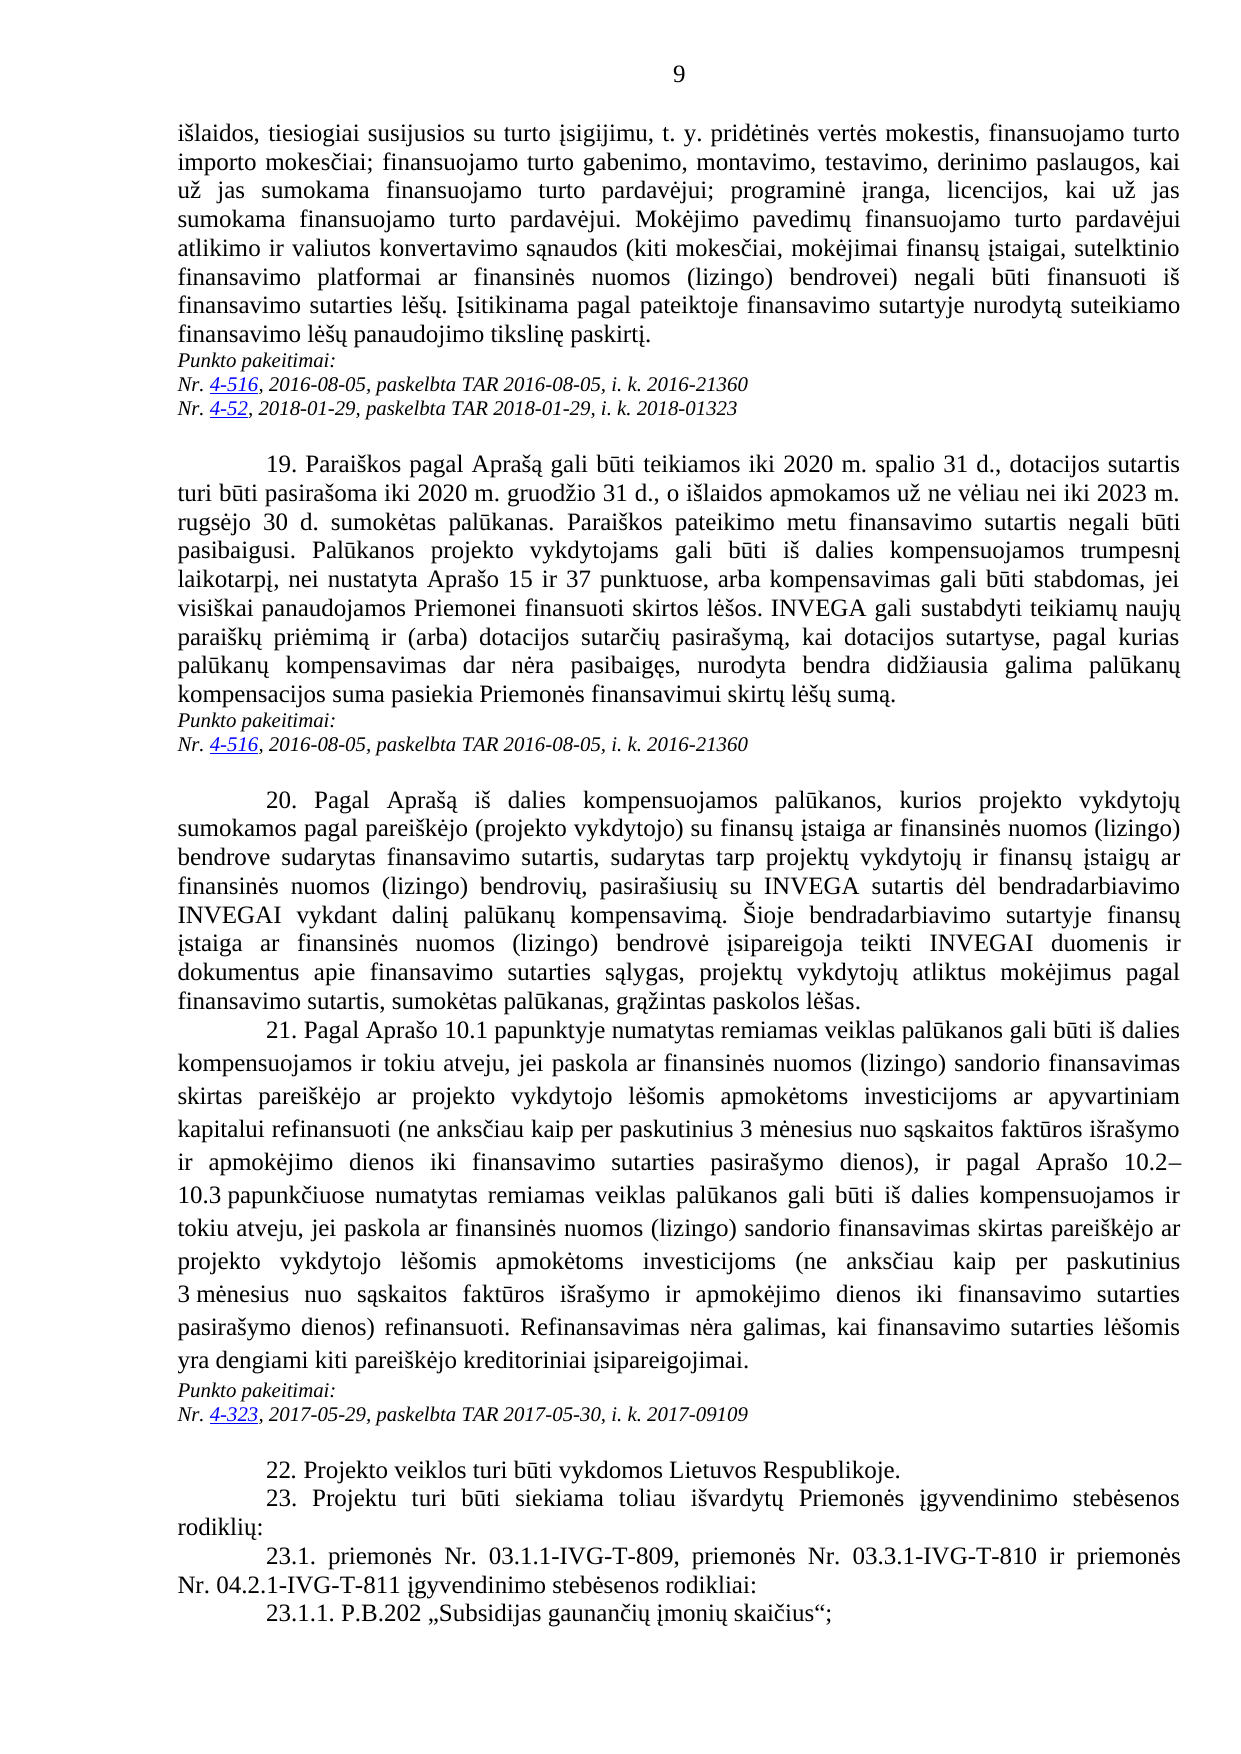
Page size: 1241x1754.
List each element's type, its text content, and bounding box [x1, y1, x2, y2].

text Nr. 4-323, 2017-05-29, paskelbta TAR 2017-05-30, i. k. 2017-09109 [177, 1402, 1181, 1426]
text 19. Paraiškos pagal Aprašą gali būti teikiamos iki 2020 m. spalio 31 d., dotacijos sutartis turi būti pasirašoma iki 2020 m. gruodžio 31 d., o išlaidos apmokamos už ne vėliau nei iki 2023 m. rugsėjo 30 d. sumokėtas palūkanas. Paraiškos pateikimo metu finansavimo sutartis negali būti pasibaigusi. Palūkanos projekto vykdytojams gali būti iš dalies kompensuojamos trumpesnį laikotarpį, nei nustatyta Aprašo 15 ir 37 punktuose, arba kompensavimas gali būti stabdomas, jei visiškai panaudojamos Priemonei finansuoti skirtos lėšos. INVEGA gali sustabdyti teikiamų naujų paraiškų priėmimą ir (arba) dotacijos sutarčių pasirašymą, kai dotacijos sutartyse, pagal kurias palūkanų kompensavimas dar nėra pasibaigęs, nurodyta bendra didžiausia galima palūkanų kompensacijos suma pasiekia Priemonės finansavimui skirtų lėšų sumą. [177, 449, 1181, 708]
text 20. Pagal Aprašą iš dalies kompensuojamos palūkanos, kurios projekto vykdytojų sumokamos pagal pareiškėjo (projekto vykdytojo) su finansų įstaiga ar finansinės nuomos (lizingo) bendrove sudarytas finansavimo sutartis, sudarytas tarp projektų vykdytojų ir finansų įstaigų ar finansinės nuomos (lizingo) bendrovių, pasirašiusių su INVEGA sutartis dėl bendradarbiavimo INVEGAI vykdant dalinį palūkanų kompensavimą. Šioje bendradarbiavimo sutartyje finansų įstaiga ar finansinės nuomos (lizingo) bendrovė įsipareigoja teikti INVEGAI duomenis ir dokumentus apie finansavimo sutarties sąlygas, projektų vykdytojų atliktus mokėjimus pagal finansavimo sutartis, sumokėtas palūkanas, grąžintas paskolos lėšas. [177, 785, 1181, 1015]
text 23.1. priemonės Nr. 03.1.1-IVG-T-809, priemonės Nr. 03.3.1-IVG-T-810 ir priemonės Nr. 04.2.1-IVG-T-811 įgyvendinimo stebėsenos rodikliai: [177, 1541, 1181, 1598]
text Nr. 4-52, 2018-01-29, paskelbta TAR 2018-01-29, i. k. 2018-01323 [177, 396, 1181, 420]
text Nr. 4-516, 2016-08-05, paskelbta TAR 2016-08-05, i. k. 2016-21360 [177, 372, 1181, 396]
text 23. Projektu turi būti siekiama toliau išvardytų Priemonės įgyvendinimo stebėsenos rodiklių: [177, 1483, 1181, 1541]
text 23.1.1. P.B.202 „Subsidijas gaunančių įmonių skaičius“; [177, 1598, 1181, 1627]
text Punkto pakeitimai: [177, 348, 1181, 372]
text Punkto pakeitimai: [177, 708, 1181, 732]
text Nr. 4-516, 2016-08-05, paskelbta TAR 2016-08-05, i. k. 2016-21360 [177, 732, 1181, 756]
text 21. Pagal Aprašo 10.1 papunktyje numatytas remiamas veiklas palūkanos gali būti iš dalies kompensuojamos ir tokiu atveju, jei paskola ar finansinės nuomos (lizingo) sandorio finansavimas skirtas pareiškėjo ar projekto vykdytojo lėšomis apmokėtoms investicijoms ar apyvartiniam kapitalui refinansuoti (ne anksčiau kaip per paskutinius 3 mėnesius nuo sąskaitos faktūros išrašymo ir apmokėjimo dienos iki finansavimo sutarties pasirašymo dienos), ir pagal Aprašo 10.2–10.3 papunkčiuose numatytas remiamas veiklas palūkanos gali būti iš dalies kompensuojamos ir tokiu atveju, jei paskola ar finansinės nuomos (lizingo) sandorio finansavimas skirtas pareiškėjo ar projekto vykdytojo lėšomis apmokėtoms investicijoms (ne anksčiau kaip per paskutinius 3 mėnesius nuo sąskaitos faktūros išrašymo ir apmokėjimo dienos iki finansavimo sutarties pasirašymo dienos) refinansuoti. Refinansavimas nėra galimas, kai finansavimo sutarties lėšomis yra dengiami kiti pareiškėjo kreditoriniai įsipareigojimai. [177, 1015, 1181, 1374]
text išlaidos, tiesiogiai susijusios su turto įsigijimu, t. y. pridėtinės vertės mokestis, finansuojamo turto importo mokesčiai; finansuojamo turto gabenimo, montavimo, testavimo, derinimo paslaugos, kai už jas sumokama finansuojamo turto pardavėjui; programinė įranga, licencijos, kai už jas sumokama finansuojamo turto pardavėjui. Mokėjimo pavedimų finansuojamo turto pardavėjui atlikimo ir valiutos konvertavimo sąnaudos (kiti mokesčiai, mokėjimai finansų įstaigai, sutelktinio finansavimo platformai ar finansinės nuomos (lizingo) bendrovei) negali būti finansuoti iš finansavimo sutarties lėšų. Įsitikinama pagal pateiktoje finansavimo sutartyje nurodytą suteikiamo finansavimo lėšų panaudojimo tikslinę paskirtį. [177, 118, 1181, 348]
text 22. Projekto veiklos turi būti vykdomos Lietuvos Respublikoje. [177, 1455, 1181, 1483]
text Punkto pakeitimai: [177, 1378, 1181, 1402]
